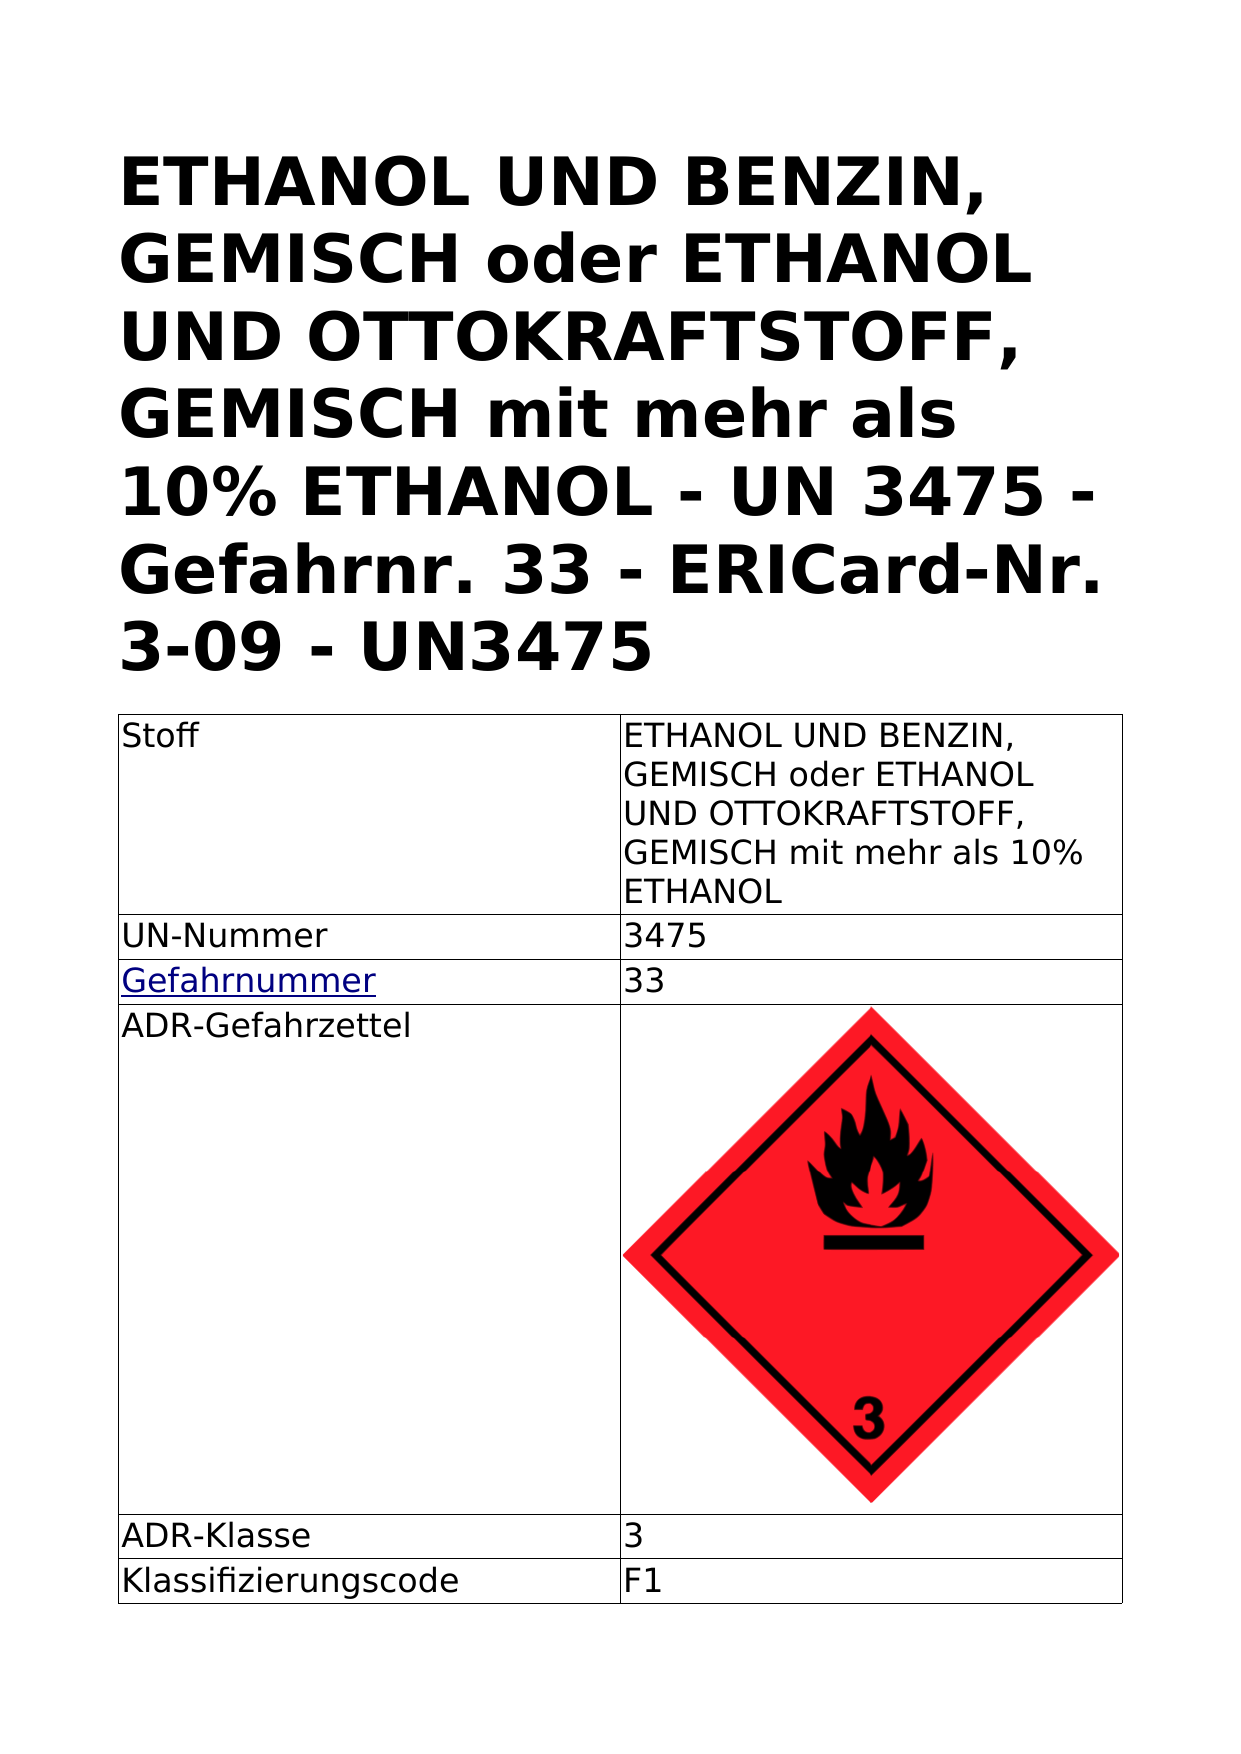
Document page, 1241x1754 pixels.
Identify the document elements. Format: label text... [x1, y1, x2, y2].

table_header ETHANOL UND BENZIN, GEMISCH oder ETHANOL UND OTTOKRAFTSTOFF, GEMISCH mit mehr als 10% ETHANOL [621, 715, 1122, 914]
table_cell Gefahrnummer [119, 960, 620, 1003]
table_cell ADR-Klasse [119, 1515, 620, 1558]
table_header Stoff [119, 715, 620, 914]
table_cell [621, 1005, 1122, 1513]
table_cell UN-Nummer [119, 915, 620, 959]
subtitle ETHANOL UND BENZIN, GEMISCH oder ETHANOL UND OTTOKRAFTSTOFF, GEMISCH mit mehr als 10% ETHANOL - UN 3475 - Gefahrnr. 33 - ERICard-Nr. 3-09 - UN3475 [118, 143, 1122, 686]
table_cell 3475 [621, 915, 1122, 959]
picture [622, 1006, 1120, 1503]
table_cell 33 [621, 960, 1122, 1003]
table_cell F1 [621, 1559, 1122, 1603]
table_cell Klassifizierungscode [119, 1559, 620, 1603]
table_cell 3 [621, 1515, 1122, 1558]
table_cell ADR-Gefahrzettel [119, 1005, 620, 1513]
